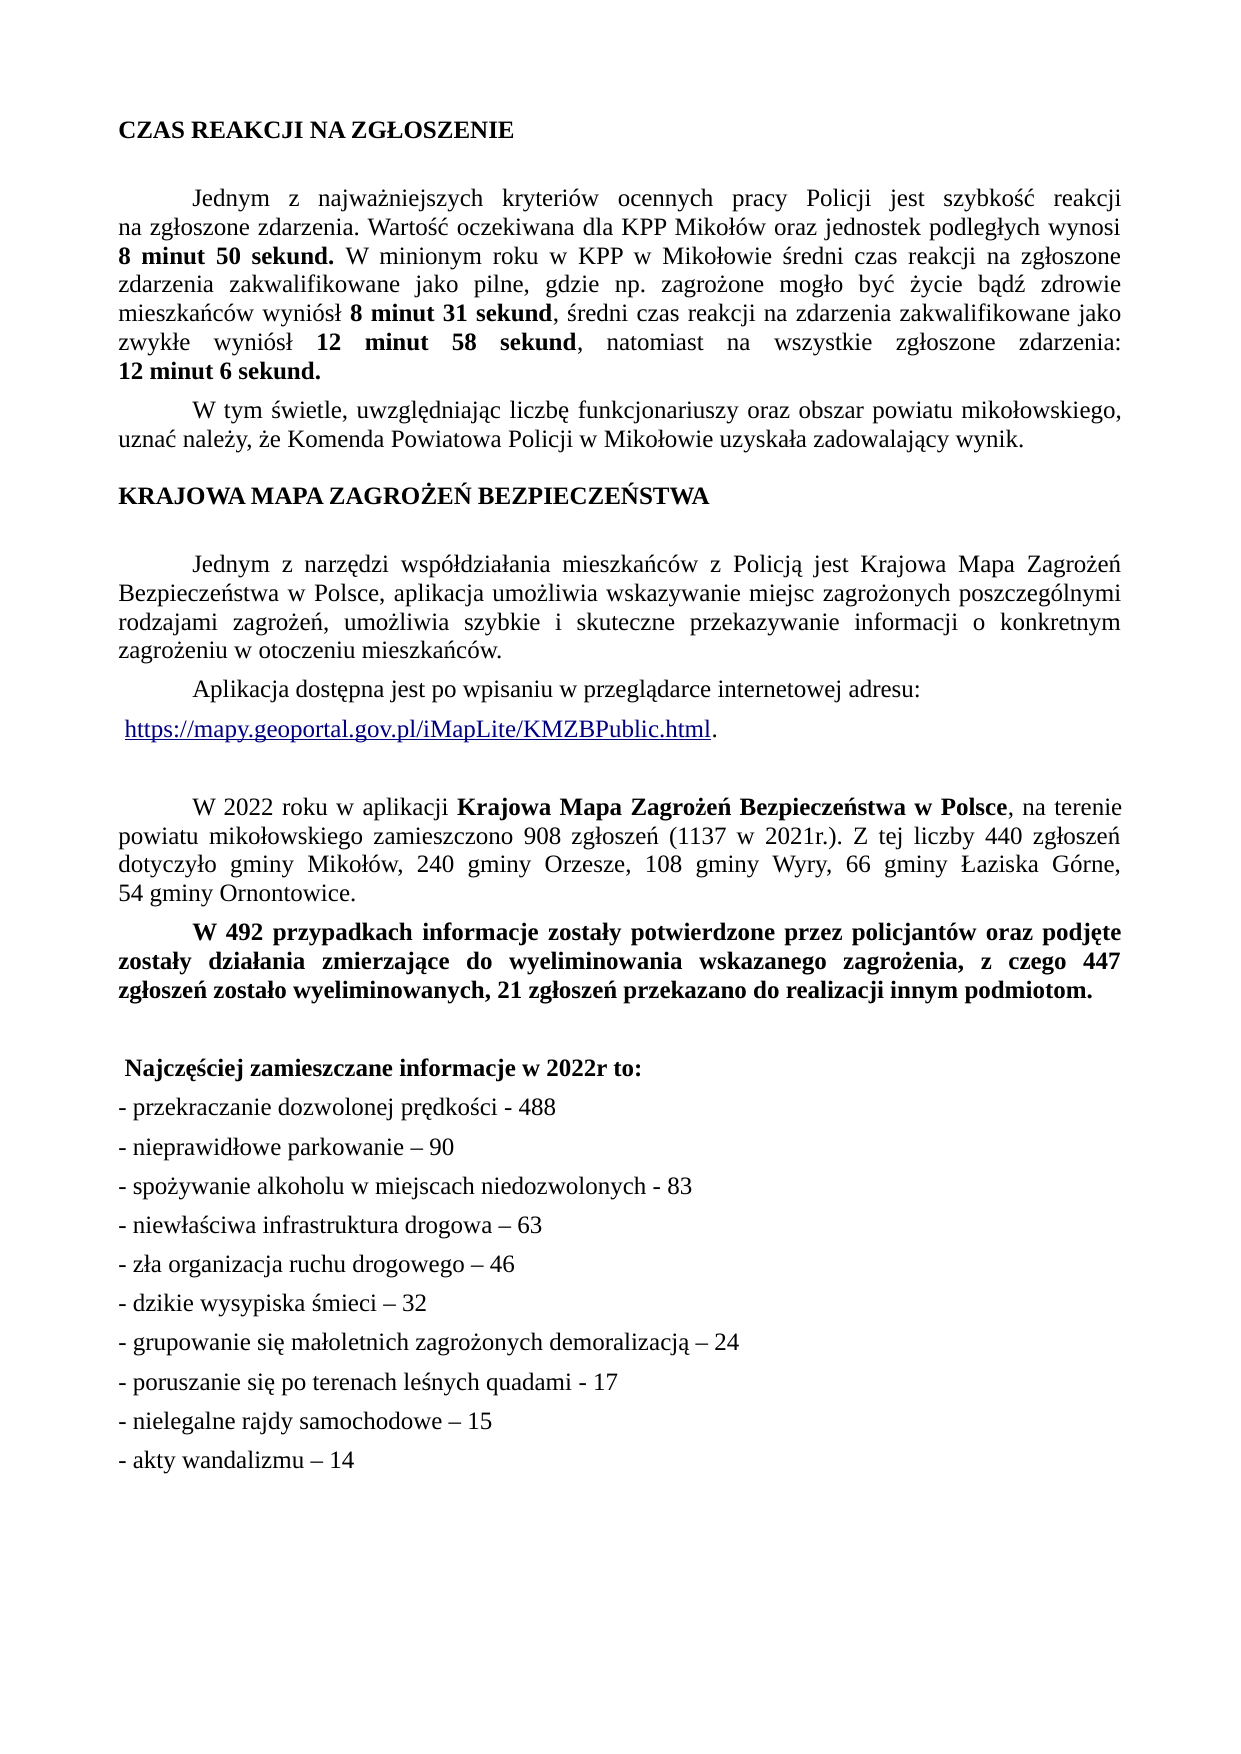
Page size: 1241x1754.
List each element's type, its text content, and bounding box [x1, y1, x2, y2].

text - nielegalne rajdy samochodowe – 15 [118, 1406, 1122, 1434]
text Najczęściej zamieszczane informacje w 2022r to: [118, 1053, 1122, 1082]
text W tym świetle, uwzględniając liczbę funkcjonariuszy oraz obszar powiatu mikołowskiego, uznać należy, że Komenda Powiatowa Policji w Mikołowie uzyskała zadowalający wynik. [118, 395, 1122, 452]
text https://mapy.geoportal.gov.pl/iMapLite/KMZBPublic.html. [118, 714, 1122, 742]
text W 2022 roku w aplikacji Krajowa Mapa Zagrożeń Bezpieczeństwa w Polsce, na terenie powiatu mikołowskiego zamieszczono 908 zgłoszeń (1137 w 2021r.). Z tej liczby 440 zgłoszeń dotyczyło gminy Mikołów, 240 gminy Orzesze, 108 gminy Wyry, 66 gminy Łaziska Górne, 54 gminy Ornontowice. [118, 792, 1122, 907]
text - przekraczanie dozwolonej prędkości - 488 [118, 1092, 1122, 1121]
text - dzikie wysypiska śmieci – 32 [118, 1288, 1122, 1317]
text Jednym z narzędzi współdziałania mieszkańców z Policją jest Krajowa Mapa Zagrożeń Bezpieczeństwa w Polsce, aplikacja umożliwia wskazywanie miejsc zagrożonych poszczególnymi rodzajami zagrożeń, umożliwia szybkie i skuteczne przekazywanie informacji o konkretnym zagrożeniu w otoczeniu mieszkańców. [118, 549, 1122, 664]
text - niewłaściwa infrastruktura drogowa – 63 [118, 1210, 1122, 1239]
text - poruszanie się po terenach leśnych quadami - 17 [118, 1367, 1122, 1395]
text - zła organizacja ruchu drogowego – 46 [118, 1249, 1122, 1278]
text - akty wandalizmu – 14 [118, 1445, 1122, 1474]
text - grupowanie się małoletnich zagrożonych demoralizacją – 24 [118, 1327, 1122, 1356]
text KRAJOWA MAPA ZAGROŻEŃ BEZPIECZEŃSTWA [118, 481, 1122, 510]
text Aplikacja dostępna jest po wpisaniu w przeglądarce internetowej adresu: [118, 674, 1122, 703]
text - spożywanie alkoholu w miejscach niedozwolonych - 83 [118, 1171, 1122, 1199]
text Jednym z najważniejszych kryteriów ocennych pracy Policji jest szybkość reakcji na zgłoszone zdarzenia. Wartość oczekiwana dla KPP Mikołów oraz jednostek podległych wynosi 8 minut 50 sekund. W minionym roku w KPP w Mikołowie średni czas reakcji na zgłoszone zdarzenia zakwalifikowane jako pilne, gdzie np. zagrożone mogło być życie bądź zdrowie mieszkańców wyniósł 8 minut 31 sekund, średni czas reakcji na zdarzenia zakwalifikowane jako zwykłe wyniósł 12 minut 58 sekund, natomiast na wszystkie zgłoszone zdarzenia: 12 minut 6 sekund. [118, 183, 1122, 384]
text W 492 przypadkach informacje zostały potwierdzone przez policjantów oraz podjęte zostały działania zmierzające do wyeliminowania wskazanego zagrożenia, z czego 447 zgłoszeń zostało wyeliminowanych, 21 zgłoszeń przekazano do realizacji innym podmiotom. [118, 917, 1122, 1004]
text - nieprawidłowe parkowanie – 90 [118, 1132, 1122, 1160]
text CZAS REAKCJI NA ZGŁOSZENIE [118, 115, 1122, 144]
